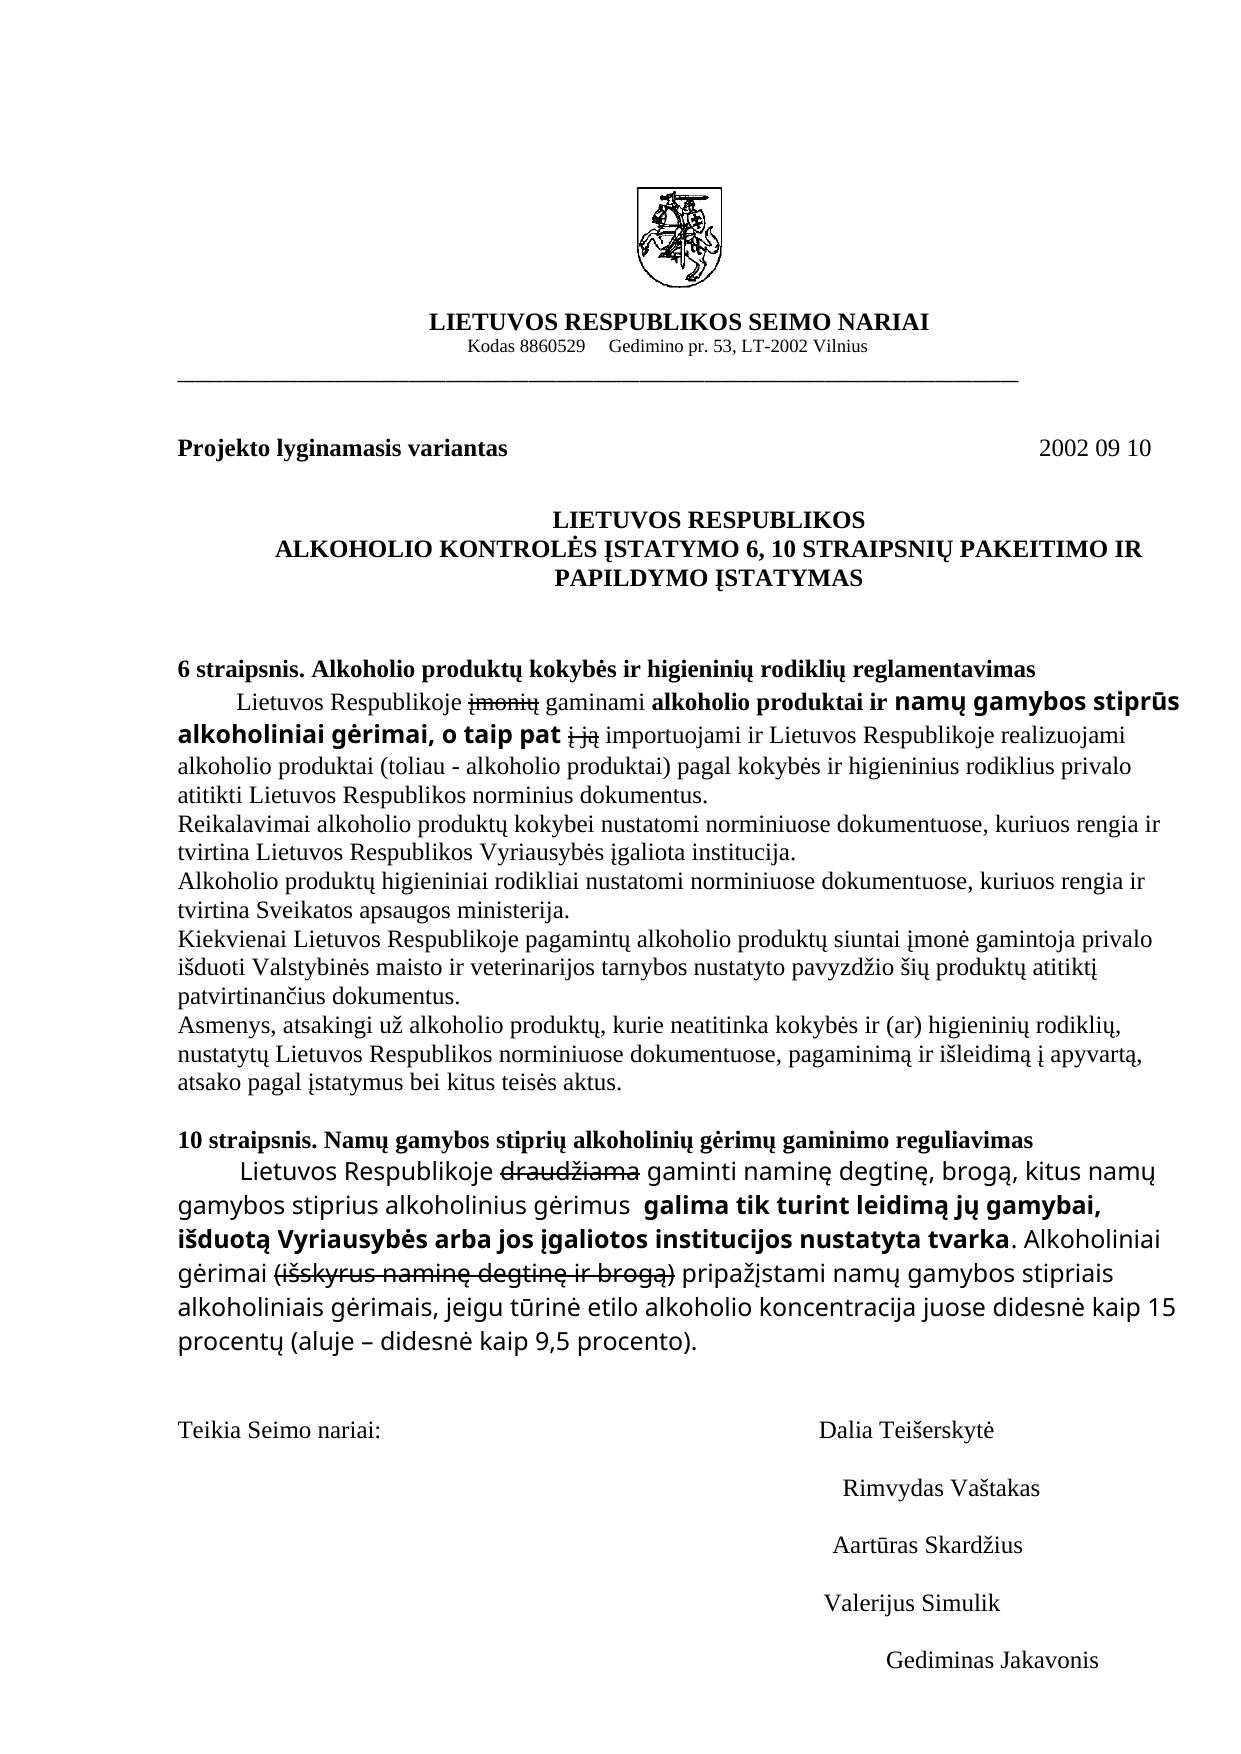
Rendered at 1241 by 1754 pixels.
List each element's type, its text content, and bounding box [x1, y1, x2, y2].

text Alkoholio produktų higieniniai rodikliai nustatomi norminiuose dokumentuose, kuriuos rengia ir tvirtina Sveikatos apsaugos ministerija. [177, 866, 1181, 924]
text LIETUVOS RESPUBLIKOS [236, 505, 1181, 534]
text Projekto lyginamasis variantas 2002 09 10 [177, 433, 1181, 462]
text Teikia Seimo nariai: Dalia Teišerskytė [177, 1416, 1181, 1444]
text Lietuvos Respublikoje įmonių gaminami alkoholio produktai ir namų gamybos stiprūs alkoholiniai gėrimai, o taip pat į ją importuojami ir Lietuvos Respublikoje realizuojami alkoholio produktai (toliau - alkoholio produktai) pagal kokybės ir higieninius rodiklius privalo atitikti Lietuvos Respublikos norminius dokumentus. [177, 683, 1181, 809]
text 6 straipsnis. Alkoholio produktų kokybės ir higieninių rodiklių reglamentavimas [177, 654, 1181, 683]
text Kiekvienai Lietuvos Respublikoje pagamintų alkoholio produktų siuntai įmonė gamintoja privalo išduoti Valstybinės maisto ir veterinarijos tarnybos nustatyto pavyzdžio šių produktų atitiktį patvirtinančius dokumentus. [177, 924, 1181, 1010]
text Asmenys, atsakingi už alkoholio produktų, kurie neatitinka kokybės ir (ar) higieninių rodiklių, nustatytų Lietuvos Respublikos norminiuose dokumentuose, pagaminimą ir išleidimą į apyvartą, atsako pagal įstatymus bei kitus teisės aktus. [177, 1010, 1181, 1096]
text Kodas 8860529 Gedimino pr. 53, LT-2002 Vilnius [177, 335, 1181, 357]
text Gediminas Jakavonis [236, 1646, 1181, 1674]
text Reikalavimai alkoholio produktų kokybei nustatomi norminiuose dokumentuose, kuriuos rengia ir tvirtina Lietuvos Respublikos Vyriausybės įgaliota institucija. [177, 809, 1181, 866]
text Aartūras Skardžius [236, 1531, 1181, 1559]
text ALKOHOLIO KONTROLĖS ĮSTATYMO 6, 10 STRAIPSNIŲ PAKEITIMO IR PAPILDYMO ĮSTATYMAS [236, 534, 1181, 592]
text 10 straipsnis. Namų gamybos stiprių alkoholinių gėrimų gaminimo reguliavimas [177, 1125, 1181, 1154]
text Lietuvos Respublikoje draudžiama gaminti naminę degtinę, brogą, kitus namų gamybos stiprius alkoholinius gėrimus galima tik turint leidimą jų gamybai, išduotą Vyriausybės arba jos įgaliotos institucijos nustatyta tvarka. Alkoholiniai gėrimai (išskyrus naminę degtinę ir brogą) pripažįstami namų gamybos stipriais alkoholiniais gėrimais, jeigu tūrinė etilo alkoholio koncentracija juose didesnė kaip 15 procentų (aluje – didesnė kaip 9,5 procento). [177, 1154, 1181, 1358]
text Valerijus Simulik [236, 1588, 1181, 1617]
text LIETUVOS RESPUBLIKOS SEIMO NARIAI [177, 307, 1181, 335]
text ___________________________________________________________________________________________ [177, 357, 1181, 385]
text Rimvydas Vaštakas [236, 1473, 1181, 1502]
